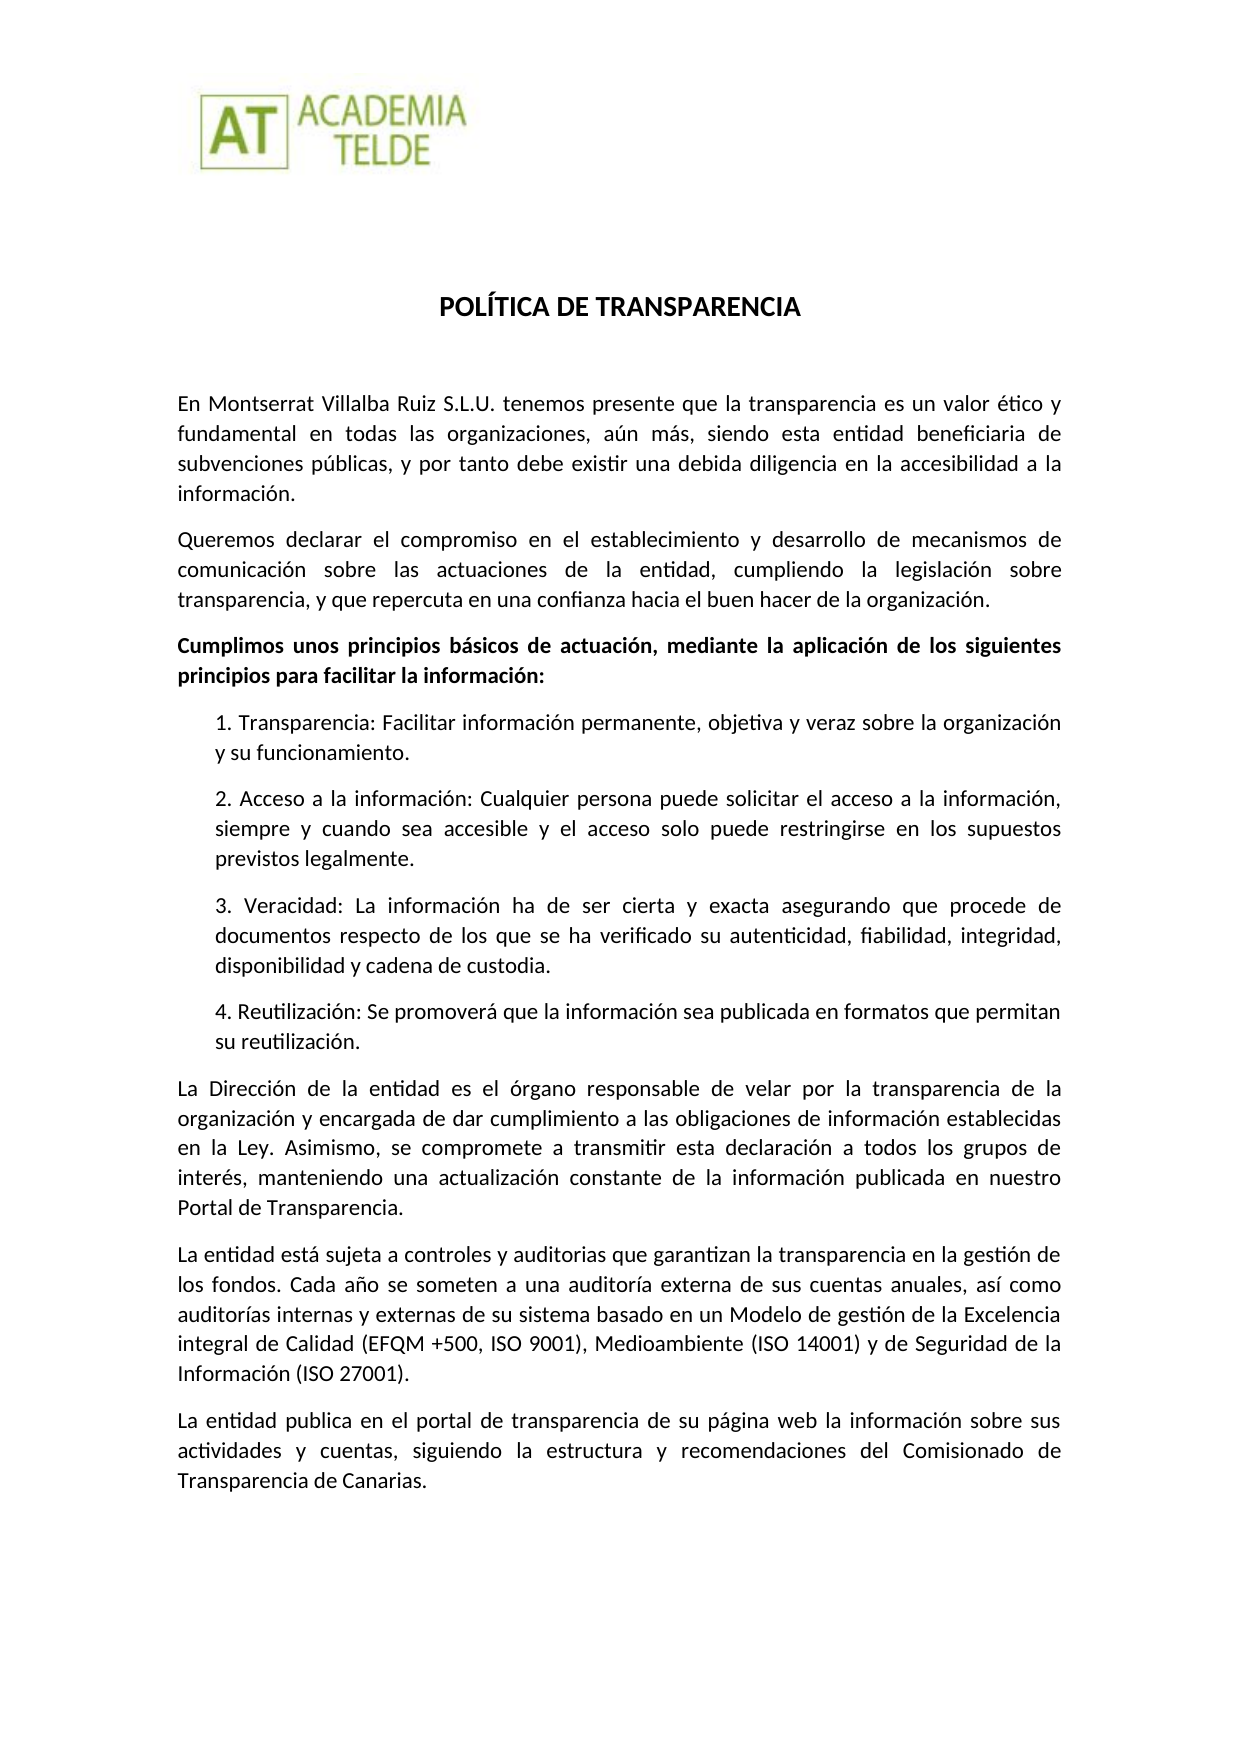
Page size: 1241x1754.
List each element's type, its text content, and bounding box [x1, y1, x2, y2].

text La entidad está sujeta a controles y auditorias que garantizan la transparencia en la gestión de los fondos. Cada año se someten a una auditoría externa de sus cuentas anuales, así como auditorías internas y externas de su sistema basado en un Modelo de gestión de la Excelencia integral de Calidad (EFQM +500, ISO 9001), Medioambiente (ISO 14001) y de Seguridad de la Información (ISO 27001). [177, 1240, 1063, 1387]
text 1. Transparencia: Facilitar información permanente, objetiva y veraz sobre la organización y su funcionamiento. [215, 708, 1063, 766]
text POLÍTICA DE TRANSPARENCIA [177, 288, 1063, 323]
text 3. Veracidad: La información ha de ser cierta y exacta asegurando que procede de documentos respecto de los que se ha verificado su autenticidad, fiabilidad, integridad, disponibilidad y cadena de custodia. [215, 891, 1063, 979]
text La Dirección de la entidad es el órgano responsable de velar por la transparencia de la organización y encargada de dar cumplimiento a las obligaciones de información establecidas en la Ley. Asimismo, se compromete a transmitir esta declaración a todos los grupos de interés, manteniendo una actualización constante de la información publicada en nuestro Portal de Transparencia. [177, 1074, 1063, 1221]
text En Montserrat Villalba Ruiz S.L.U. tenemos presente que la transparencia es un valor ético y fundamental en todas las organizaciones, aún más, siendo esta entidad beneficiaria de subvenciones públicas, y por tanto debe existir una debida diligencia en la accesibilidad a la información. [177, 389, 1063, 507]
text La entidad publica en el portal de transparencia de su página web la información sobre sus actividades y cuentas, siguiendo la estructura y recomendaciones del Comisionado de Transparencia de Canarias. [177, 1406, 1063, 1494]
text 4. Reutilización: Se promoverá que la información sea publicada en formatos que permitan su reutilización. [215, 997, 1063, 1055]
text Queremos declarar el compromiso en el establecimiento y desarrollo de mecanismos de comunicación sobre las actuaciones de la entidad, cumpliendo la legislación sobre transparencia, y que repercuta en una confianza hacia el buen hacer de la organización. [177, 525, 1063, 613]
text 2. Acceso a la información: Cualquier persona puede solicitar el acceso a la información, siempre y cuando sea accesible y el acceso solo puede restringirse en los supuestos previstos legalmente. [215, 784, 1063, 872]
text Cumplimos unos principios básicos de actuación, mediante la aplicación de los siguientes principios para facilitar la información: [177, 632, 1063, 689]
